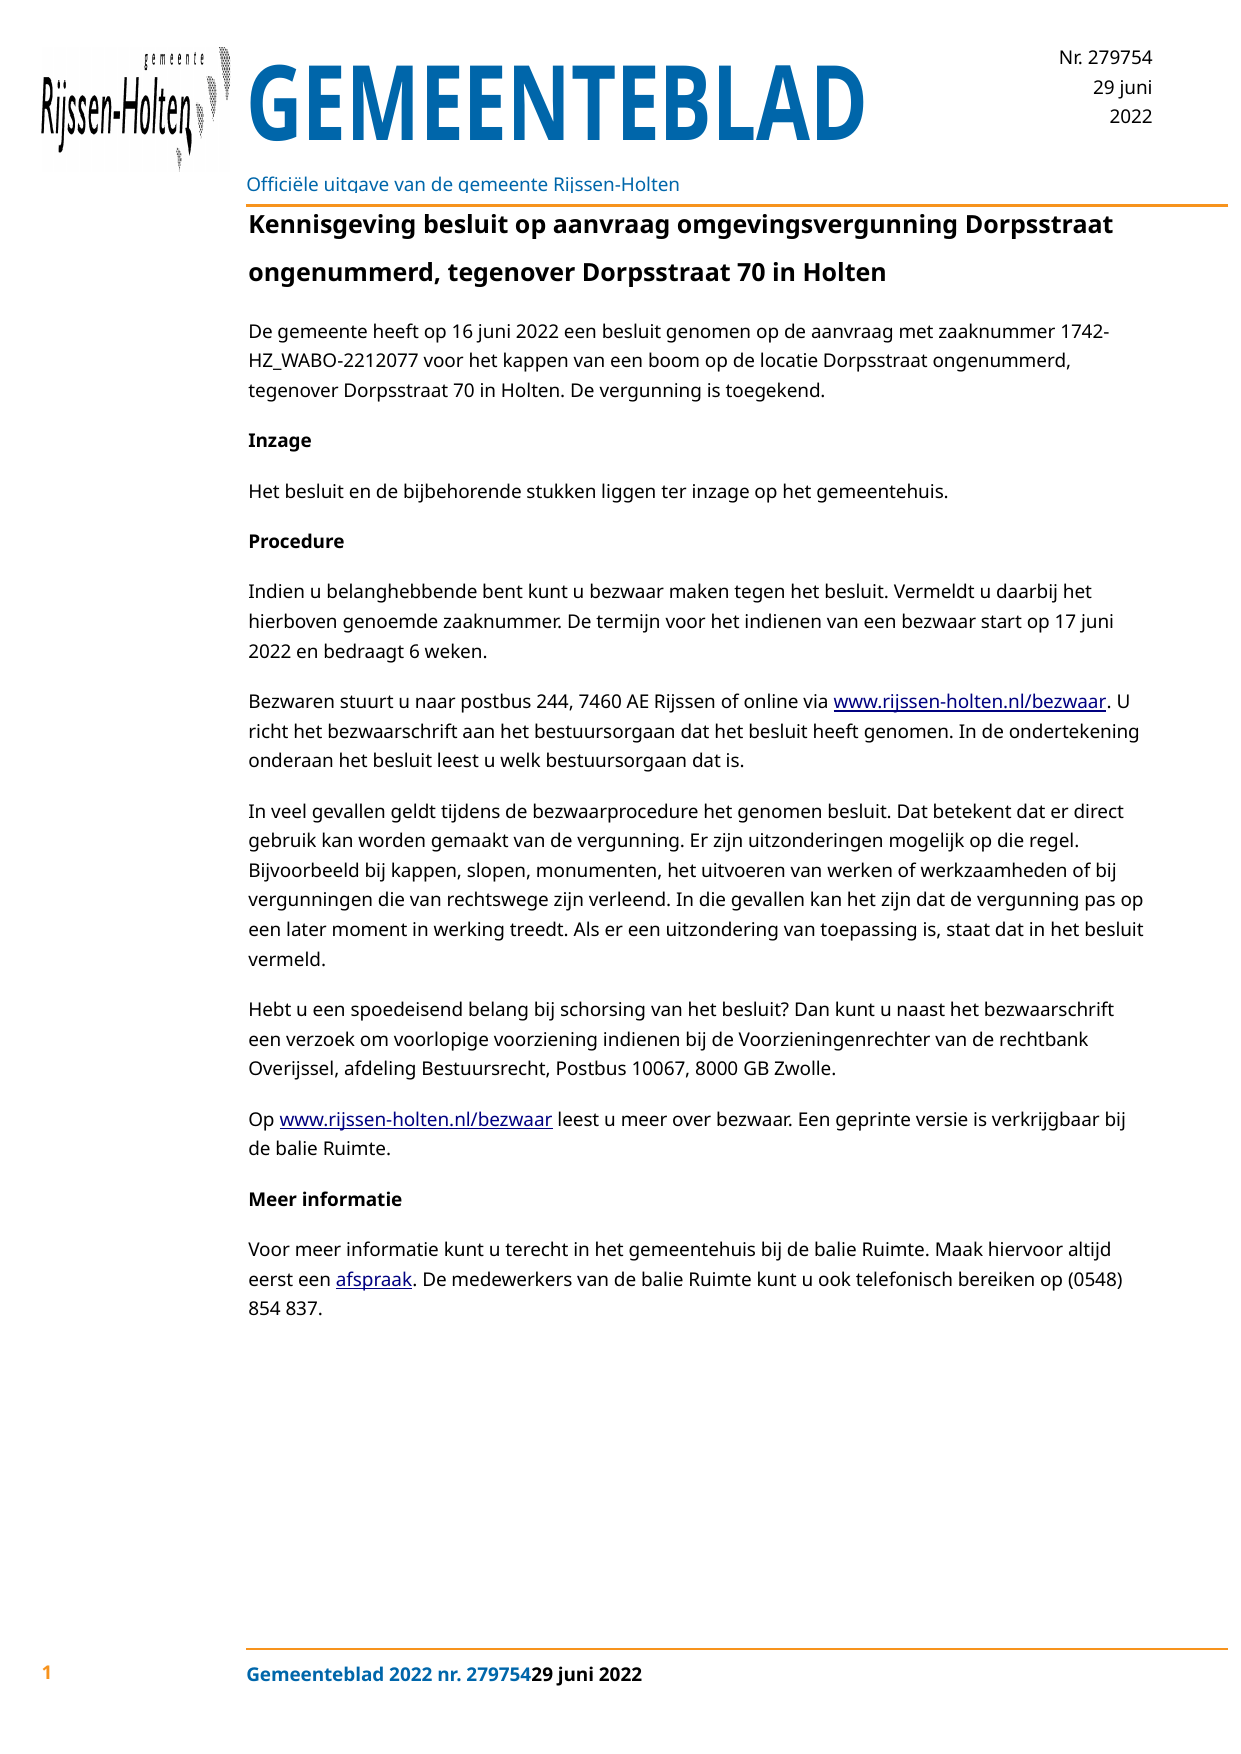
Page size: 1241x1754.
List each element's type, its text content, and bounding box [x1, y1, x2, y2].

picture [41, 47, 231, 172]
text Het besluit en de bijbehorende stukken liggen ter inzage op het gemeentehuis. [248, 478, 1152, 504]
text Meer informatie [248, 1186, 1152, 1212]
text Indien u belanghebbende bent kunt u bezwaar maken tegen het besluit. Vermeldt u daarbij het hierboven genoemde zaaknummer. De termijn voor het indienen van een bezwaar start op 17 juni 2022 en bedraagt 6 weken. [248, 579, 1152, 664]
text Hebt u een spoedeisend belang bij schorsing van het besluit? Dan kunt u naast het bezwaarschrift een verzoek om voorlopige voorziening indienen bij de Voorzieningenrechter van de rechtbank Overijssel, afdeling Bestuursrecht, Postbus 10067, 8000 GB Zwolle. [248, 996, 1152, 1081]
text Bezwaren stuurt u naar postbus 244, 7460 AE Rijssen of online via www.rijssen-holten.nl/bezwaar. U richt het bezwaarschrift aan het bestuursorgaan dat het besluit heeft genomen. In de ondertekening onderaan het besluit leest u welk bestuursorgaan dat is. [248, 688, 1152, 773]
text Voor meer informatie kunt u terecht in het gemeentehuis bij de balie Ruimte. Maak hiervoor altijd eerst een afspraak. De medewerkers van de balie Ruimte kunt u ook telefonisch bereiken op (0548) 854 837. [248, 1236, 1152, 1321]
text Procedure [248, 528, 1152, 554]
text Op www.rijssen-holten.nl/bezwaar leest u meer over bezwaar. Een geprinte versie is verkrijgbaar bij de balie Ruimte. [248, 1106, 1152, 1161]
text In veel gevallen geldt tijdens de bezwaarprocedure het genomen besluit. Dat betekent dat er direct gebruik kan worden gemaakt van de vergunning. Er zijn uitzonderingen mogelijk op die regel. Bijvoorbeeld bij kappen, slopen, monumenten, het uitvoeren van werken of werkzaamheden of bij vergunningen die van rechtswege zijn verleend. In die gevallen kan het zijn dat de vergunning pas op een later moment in werking treedt. Als er een uitzondering van toepassing is, staat dat in het besluit vermeld. [248, 798, 1152, 972]
text Inzage [248, 427, 1152, 453]
text De gemeente heeft op 16 juni 2022 een besluit genomen op de aanvraag met zaaknummer 1742-HZ_WABO-2212077 voor het kappen van een boom op de locatie Dorpsstraat ongenummerd, tegenover Dorpsstraat 70 in Holten. De vergunning is toegekend. [248, 318, 1152, 403]
text Kennisgeving besluit op aanvraag omgevingsvergunning Dorpsstraat ongenummerd, tegenover Dorpsstraat 70 in Holten [248, 207, 1152, 288]
